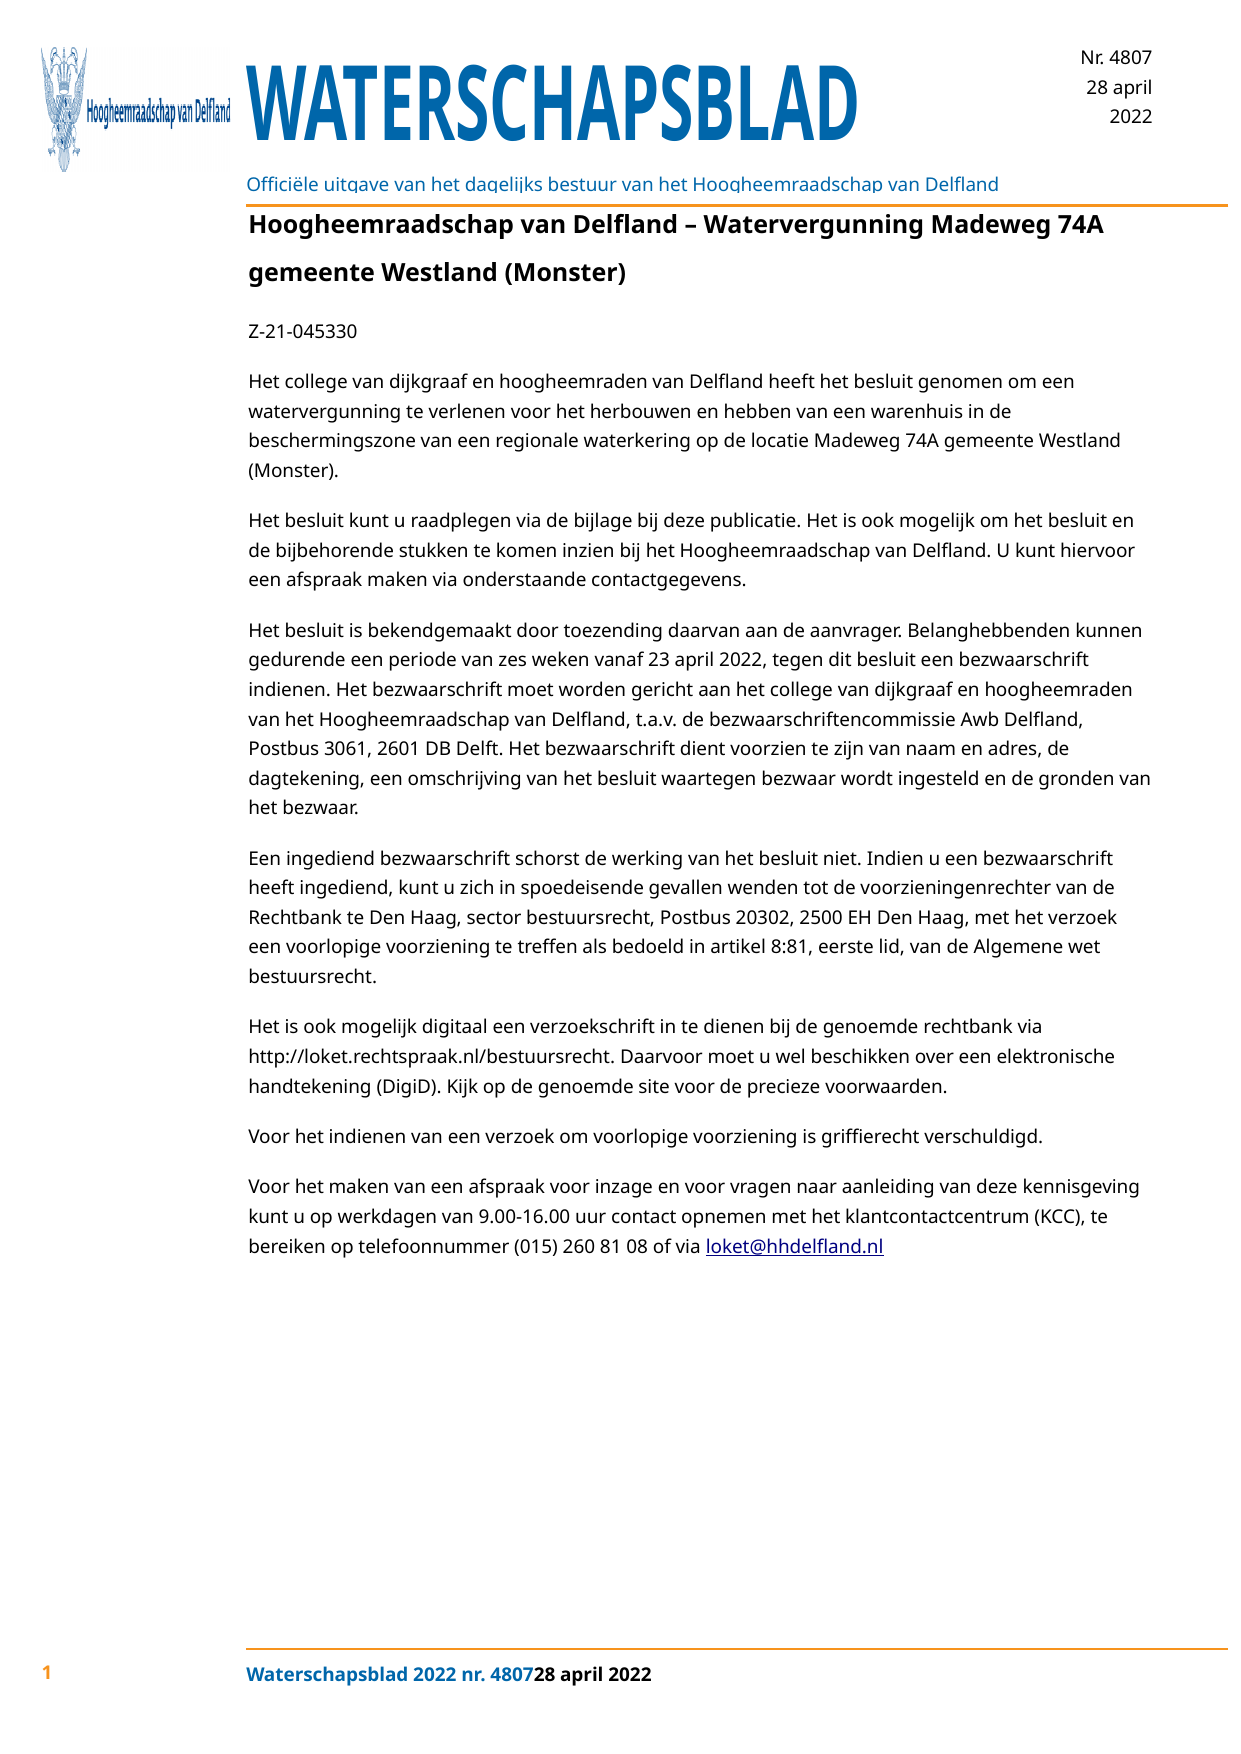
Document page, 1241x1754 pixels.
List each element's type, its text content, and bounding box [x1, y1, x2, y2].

text Z-21-045330 [248, 318, 1152, 344]
text Het is ook mogelijk digitaal een verzoekschrift in te dienen bij de genoemde rechtbank via http://loket.rechtspraak.nl/bestuursrecht. Daarvoor moet u wel beschikken over een elektronische handtekening (DigiD). Kijk op de genoemde site voor de precieze voorwaarden. [248, 1014, 1152, 1099]
text Het besluit kunt u raadplegen via de bijlage bij deze publicatie. Het is ook mogelijk om het besluit en de bijbehorende stukken te komen inzien bij het Hoogheemraadschap van Delfland. U kunt hiervoor een afspraak maken via onderstaande contactgegevens. [248, 507, 1152, 592]
picture [41, 47, 231, 172]
text Een ingediend bezwaarschrift schorst de werking van het besluit niet. Indien u een bezwaarschrift heeft ingediend, kunt u zich in spoedeisende gevallen wenden tot de voorzieningenrechter van de Rechtbank te Den Haag, sector bestuursrecht, Postbus 20302, 2500 EH Den Haag, met het verzoek een voorlopige voorziening te treffen als bedoeld in artikel 8:81, eerste lid, van de Algemene wet bestuursrecht. [248, 845, 1152, 989]
text Het besluit is bekendgemaakt door toezending daarvan aan de aanvrager. Belanghebbenden kunnen gedurende een periode van zes weken vanaf 23 april 2022, tegen dit besluit een bezwaarschrift indienen. Het bezwaarschrift moet worden gericht aan het college van dijkgraaf en hoogheemraden van het Hoogheemraadschap van Delfland, t.a.v. de bezwaarschriftencommissie Awb Delfland, Postbus 3061, 2601 DB Delft. Het bezwaarschrift dient voorzien te zijn van naam en adres, de dagtekening, een omschrijving van het besluit waartegen bezwaar wordt ingesteld en de gronden van het bezwaar. [248, 617, 1152, 820]
text Hoogheemraadschap van Delfland – Watervergunning Madeweg 74A gemeente Westland (Monster) [248, 207, 1152, 288]
text Het college van dijkgraaf en hoogheemraden van Delfland heeft het besluit genomen om een watervergunning te verlenen voor het herbouwen en hebben van een warenhuis in de beschermingszone van een regionale waterkering op de locatie Madeweg 74A gemeente Westland (Monster). [248, 368, 1152, 483]
text Voor het indienen van een verzoek om voorlopige voorziening is griffierecht verschuldigd. [248, 1123, 1152, 1149]
text Voor het maken van een afspraak voor inzage en voor vragen naar aanleiding van deze kennisgeving kunt u op werkdagen van 9.00-16.00 uur contact opnemen met het klantcontactcentrum (KCC), te bereiken op telefoonnummer (015) 260 81 08 of via loket@hhdelfland.nl [248, 1174, 1152, 1259]
